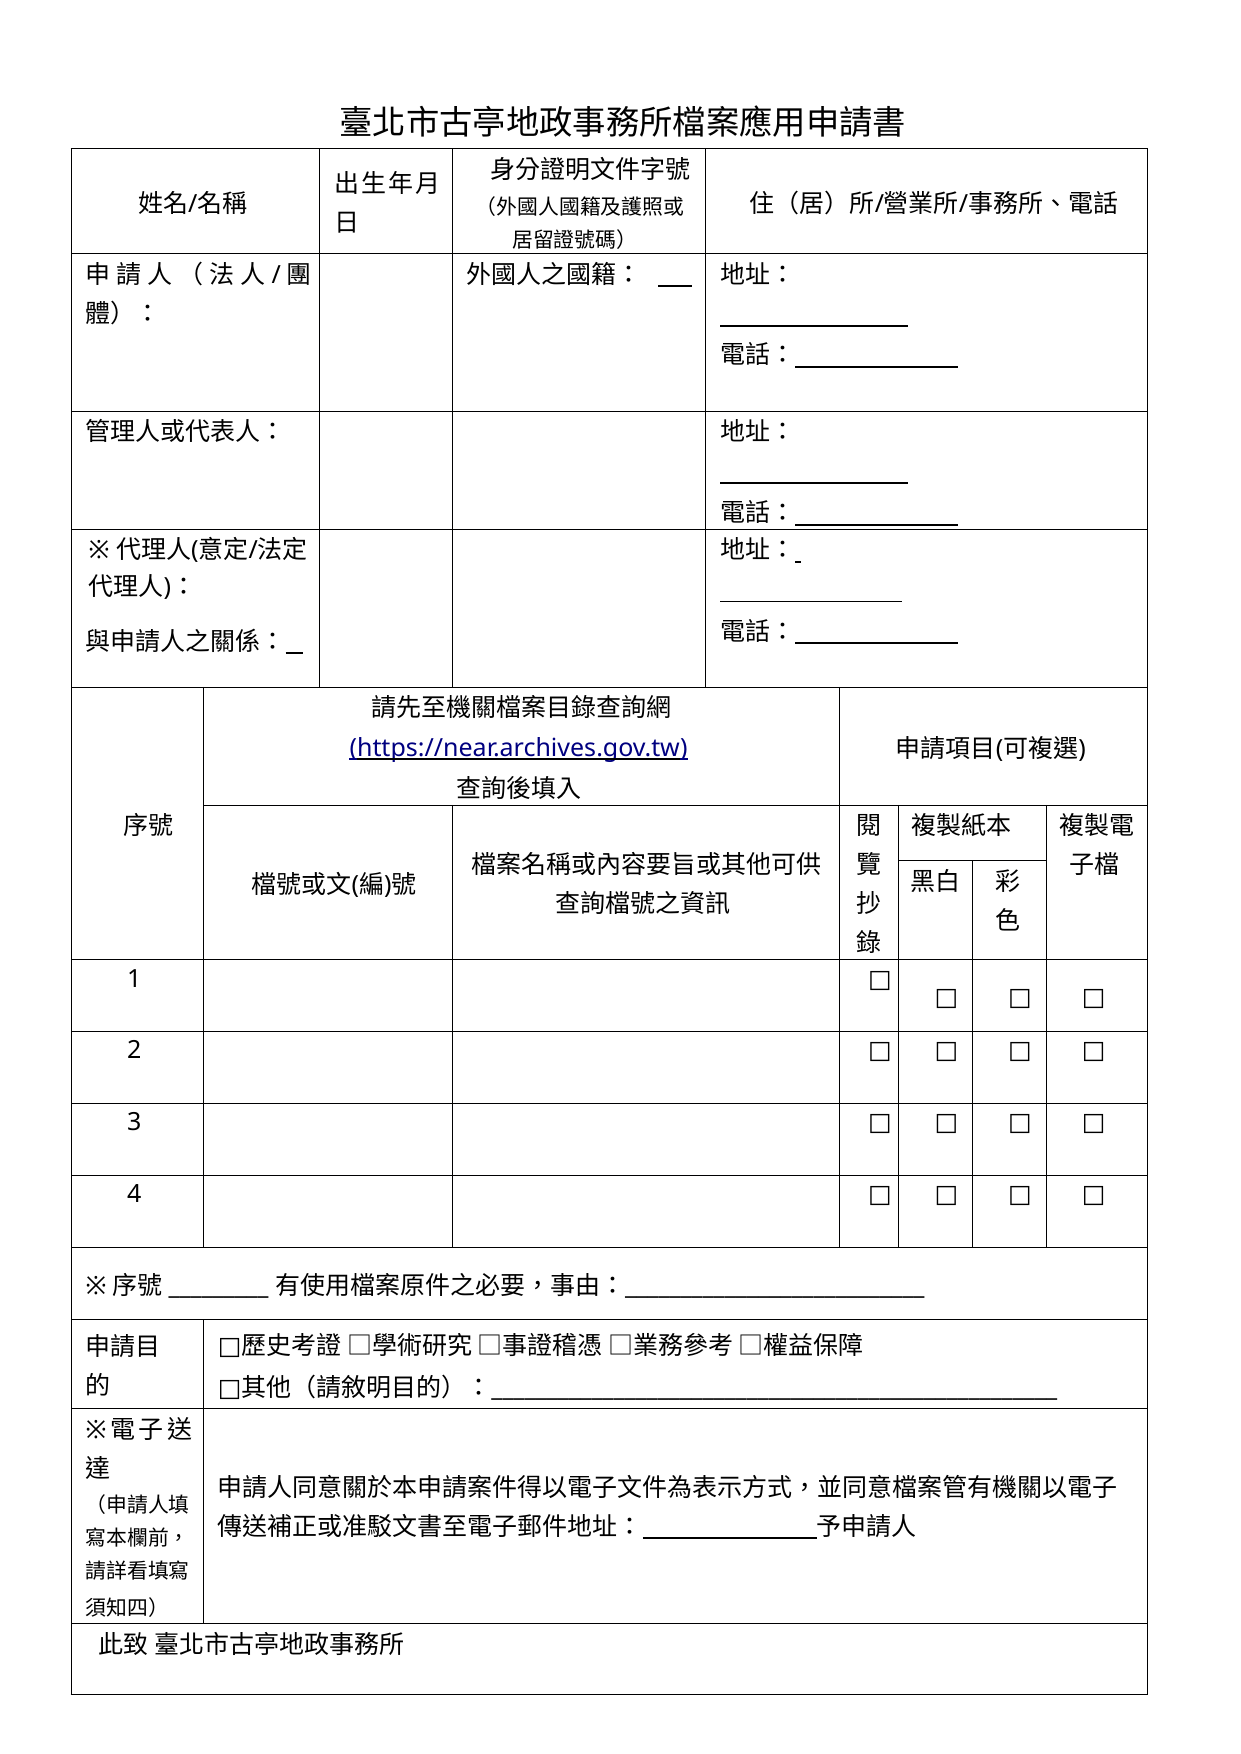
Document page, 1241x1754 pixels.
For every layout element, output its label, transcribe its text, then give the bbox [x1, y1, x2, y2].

table_cell 此致 臺北市古亭地政事務所 [72, 1624, 1147, 1694]
table_cell [453, 1104, 839, 1175]
table_cell □ [973, 1104, 1046, 1175]
table_cell □ [899, 960, 972, 1031]
table_cell 彩色 [973, 861, 1046, 959]
table_cell 4 [72, 1176, 203, 1247]
table_cell ※ 序號 _________ 有使用檔案原件之必要，事由：___________________________ [72, 1248, 1147, 1319]
table_cell □ [1047, 960, 1147, 1031]
table_cell [453, 1176, 839, 1247]
table_cell 複製電子檔 [1047, 806, 1147, 959]
table_cell 請先至機關檔案目錄查詢網 (https://near.archives.gov.tw) 查詢後填入 [204, 688, 839, 805]
table_cell 2 [72, 1032, 203, 1103]
table_cell 管理人或代表人： [72, 412, 319, 529]
table_cell 檔案名稱或內容要旨或其他可供查詢檔號之資訊 [453, 806, 839, 959]
table_cell □歷史考證 □學術研究 □事證稽憑 □業務參考 □權益保障 □其他（請敘明目的）：___________________________________________________ [204, 1320, 1147, 1408]
table_cell ※ 代理人(意定/法定代理人)： 與申請人之關係： [72, 530, 319, 687]
table_cell 檔號或文(編)號 [204, 806, 452, 959]
table_cell [453, 530, 705, 687]
table_cell □ [1047, 1176, 1147, 1247]
table_cell [453, 412, 705, 529]
table_cell [453, 1032, 839, 1103]
table_cell 黑白 [899, 861, 972, 959]
table_cell □ [840, 1032, 898, 1103]
table_cell [453, 960, 839, 1031]
table_cell □ [973, 1176, 1046, 1247]
table_cell □ [1047, 1104, 1147, 1175]
table_cell [320, 412, 452, 529]
table_header 姓名/名稱 [72, 149, 319, 253]
table_cell □ [899, 1032, 972, 1103]
table_cell □ [840, 1104, 898, 1175]
table_cell □ [973, 960, 1046, 1031]
table_cell [204, 960, 452, 1031]
table_cell ※電子送達 （申請人填寫本欄前，請詳看填寫須知四） [72, 1409, 203, 1623]
table_cell 申請人同意關於本申請案件得以電子文件為表示方式，並同意檔案管有機關以電子傳送補正或准駁文書至電子郵件地址： 予申請人 [204, 1409, 1147, 1623]
table_cell 外國人之國籍： [453, 254, 705, 411]
text 臺北市古亭地政事務所檔案應用申請書 [75, 96, 1170, 144]
table_header 出生年月日 [320, 149, 452, 253]
table_cell 申請人（法人/團體）： [72, 254, 319, 411]
table_cell 1 [72, 960, 203, 1031]
table_cell □ [1047, 1032, 1147, 1103]
table_cell □ [840, 960, 898, 1031]
table_cell [320, 530, 452, 687]
table_cell □ [840, 1176, 898, 1247]
table_cell [320, 254, 452, 411]
table_cell 申請項目(可複選) [840, 688, 1147, 805]
table_cell [204, 1176, 452, 1247]
table_cell 閱覽抄錄 [840, 806, 898, 959]
table_cell 3 [72, 1104, 203, 1175]
table_cell □ [899, 1176, 972, 1247]
table_header 身分證明文件字號 （外國人國籍及護照或居留證號碼） [453, 149, 705, 253]
table_cell 申請目的 [72, 1320, 203, 1408]
table_cell 地址： 電話： [706, 254, 1147, 411]
table_cell □ [899, 1104, 972, 1175]
table_cell [204, 1032, 452, 1103]
table_header 住（居）所/營業所/事務所、電話 [706, 149, 1147, 253]
table_cell □ [973, 1032, 1046, 1103]
table_cell [204, 1104, 452, 1175]
table_cell 複製紙本 [899, 806, 1046, 860]
table_cell 序號 [72, 688, 203, 959]
table_cell 地址： 電話： [706, 530, 1147, 687]
table_cell 地址： 電話： [706, 412, 1147, 529]
